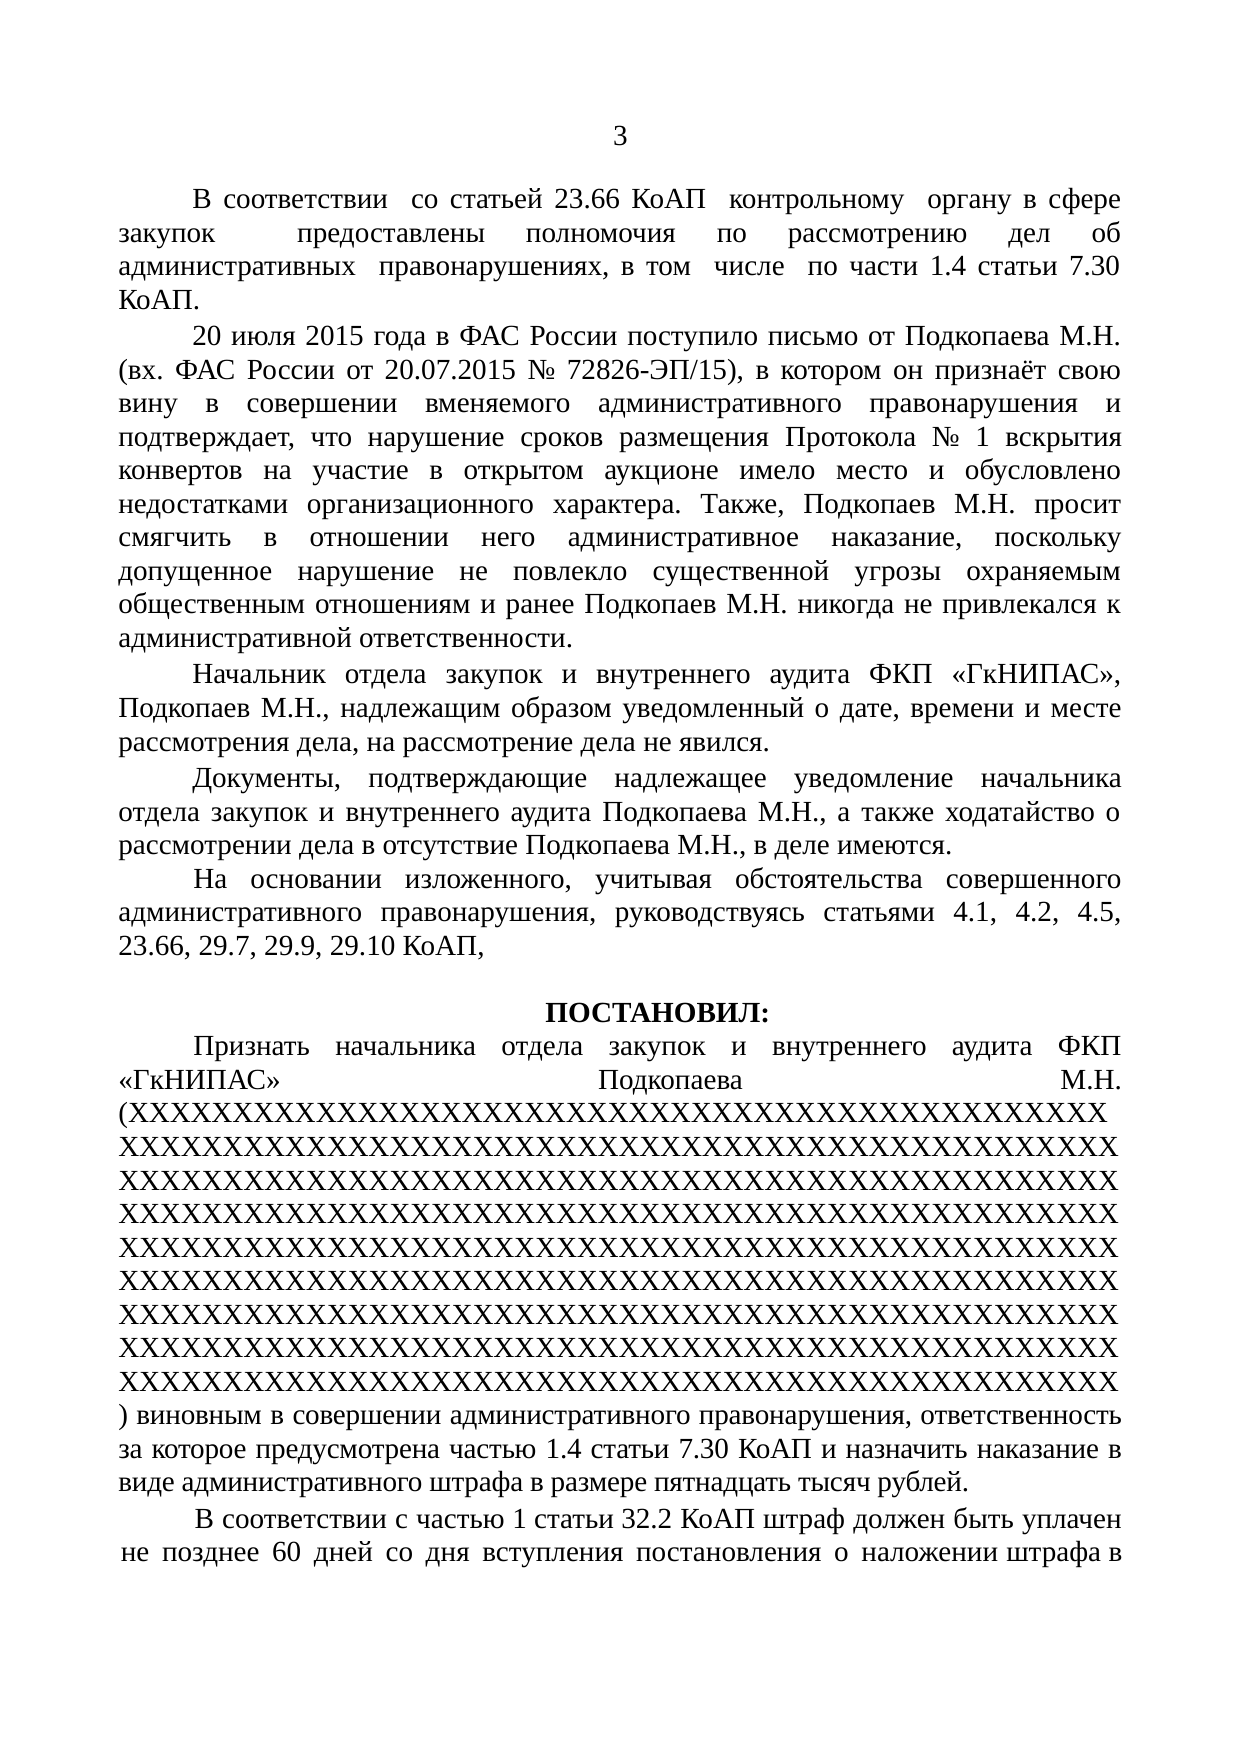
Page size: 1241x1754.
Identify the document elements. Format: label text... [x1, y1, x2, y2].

text Признать начальника отдела закупок и внутреннего аудита ФКП «ГкНИПАС» Подкопаева М.Н. (XXXXXXXXXXXXXXXXXXXXXXXXXXXXXXXXXXXXXXXXXXXXXXXXXXXXXXXXXXXXXXXXXXXXXXXXXXXXXXXXXXXXXXXXXXXXXXXXXXXXXXXXXXXXXXXXXXXXXXXXXXXXXXXXXXXXXXXXXXXXXXXXXXXXXXXXXXXXXXXXXXXXXXXXXXXXXXXXXXXXXXXXXXXXXXXXXXXXXXXXXXXXXXXXXXXXXXXXXXXXXXXXXXXXXXXXXXXXXXXXXXXXXXXXXXXXXXXXXXXXXXXXXXXXXXXXXXXXXXXXXXXXXXXXXXXXXXXXXXXXXXXXXXXXXXXXXXXXXXXXXXXXXXXXXXXXXXXXXXXXXXXXXXXXXXXXXXXXXXXXXXXXXXXXXXXXXXXXXXXXXXXXXXXXXXXXXXXXXXXXXXXXXXXXXXXXXXXXXXXXXXXXXXXXXXX) виновным в совершении административного правонарушения, ответственность за которое предусмотрена частью 1.4 статьи 7.30 КоАП и назначить наказание в виде административного штрафа в размере пятнадцать тысяч рублей. [118, 1028, 1122, 1498]
text Документы, подтверждающие надлежащее уведомление начальника отдела закупок и внутреннего аудита Подкопаева М.Н., а также ходатайство о рассмотрении дела в отсутствие Подкопаева М.Н., в деле имеются. [118, 760, 1122, 861]
text ПОСТАНОВИЛ: [118, 995, 1122, 1028]
text На основании изложенного, учитывая обстоятельства совершенного административного правонарушения, руководствуясь статьями 4.1, 4.2, 4.5, 23.66, 29.7, 29.9, 29.10 КоАП, [118, 861, 1122, 961]
text В соответствии со статьей 23.66 КоАП контрольному органу в сфере закупок предоставлены полномочия по рассмотрению дел об административных правонарушениях, в том числе по части 1.4 статьи 7.30 КоАП. [118, 181, 1122, 315]
text В соответствии с частью 1 статьи 32.2 КоАП штраф должен быть уплачен не позднее 60 дней со дня вступления постановления о наложении штрафа в [121, 1501, 1122, 1568]
text Начальник отдела закупок и внутреннего аудита ФКП «ГкНИПАС», Подкопаев М.Н., надлежащим образом уведомленный о дате, времени и месте рассмотрения дела, на рассмотрение дела не явился. [118, 657, 1122, 757]
text 20 июля 2015 года в ФАС России поступило письмо от Подкопаева М.Н. (вх. ФАС России от 20.07.2015 № 72826-ЭП/15), в котором он признаёт свою вину в совершении вменяемого административного правонарушения и подтверждает, что нарушение сроков размещения Протокола № 1 вскрытия конвертов на участие в открытом аукционе имело место и обусловлено недостатками организационного характера. Также, Подкопаев М.Н. просит смягчить в отношении него административное наказание, поскольку допущенное нарушение не повлекло существенной угрозы охраняемым общественным отношениям и ранее Подкопаев М.Н. никогда не привлекался к административной ответственности. [118, 318, 1122, 654]
